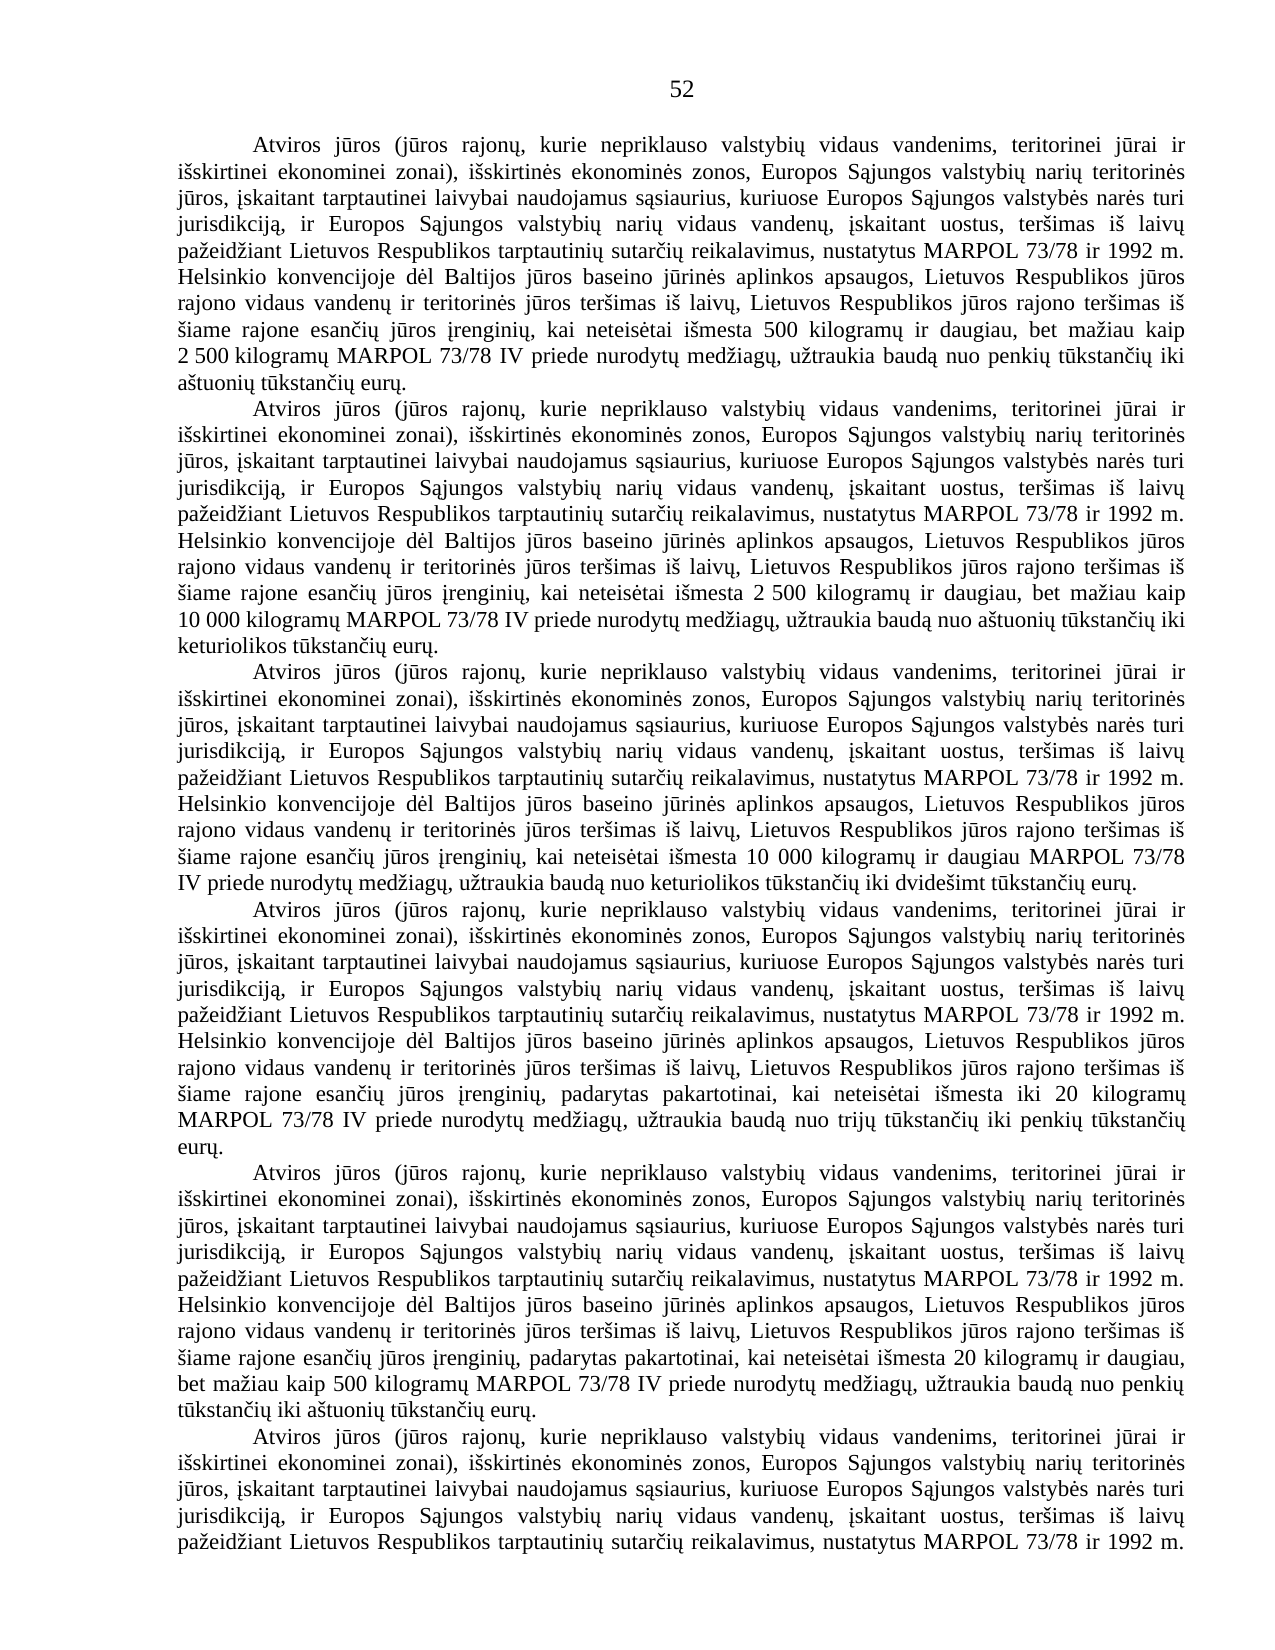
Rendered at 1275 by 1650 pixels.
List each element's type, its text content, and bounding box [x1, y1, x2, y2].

text Atviros jūros (jūros rajonų, kurie nepriklauso valstybių vidaus vandenims, teritorinei jūrai ir išskirtinei ekonominei zonai), išskirtinės ekonominės zonos, Europos Sąjungos valstybių narių teritorinės jūros, įskaitant tarptautinei laivybai naudojamus sąsiaurius, kuriuose Europos Sąjungos valstybės narės turi jurisdikciją, ir Europos Sąjungos valstybių narių vidaus vandenų, įskaitant uostus, teršimas iš laivų pažeidžiant Lietuvos Respublikos tarptautinių sutarčių reikalavimus, nustatytus MARPOL 73/78 ir 1992 m. [177, 1423, 1186, 1554]
text Atviros jūros (jūros rajonų, kurie nepriklauso valstybių vidaus vandenims, teritorinei jūrai ir išskirtinei ekonominei zonai), išskirtinės ekonominės zonos, Europos Sąjungos valstybių narių teritorinės jūros, įskaitant tarptautinei laivybai naudojamus sąsiaurius, kuriuose Europos Sąjungos valstybės narės turi jurisdikciją, ir Europos Sąjungos valstybių narių vidaus vandenų, įskaitant uostus, teršimas iš laivų pažeidžiant Lietuvos Respublikos tarptautinių sutarčių reikalavimus, nustatytus MARPOL 73/78 ir 1992 m. Helsinkio konvencijoje dėl Baltijos jūros baseino jūrinės aplinkos apsaugos, Lietuvos Respublikos jūros rajono vidaus vandenų ir teritorinės jūros teršimas iš laivų, Lietuvos Respublikos jūros rajono teršimas iš šiame rajone esančių jūros įrenginių, padarytas pakartotinai, kai neteisėtai išmesta 20 kilogramų ir daugiau, bet mažiau kaip 500 kilogramų MARPOL 73/78 IV priede nurodytų medžiagų, užtraukia baudą nuo penkių tūkstančių iki aštuonių tūkstančių eurų. [177, 1159, 1186, 1423]
text Atviros jūros (jūros rajonų, kurie nepriklauso valstybių vidaus vandenims, teritorinei jūrai ir išskirtinei ekonominei zonai), išskirtinės ekonominės zonos, Europos Sąjungos valstybių narių teritorinės jūros, įskaitant tarptautinei laivybai naudojamus sąsiaurius, kuriuose Europos Sąjungos valstybės narės turi jurisdikciją, ir Europos Sąjungos valstybių narių vidaus vandenų, įskaitant uostus, teršimas iš laivų pažeidžiant Lietuvos Respublikos tarptautinių sutarčių reikalavimus, nustatytus MARPOL 73/78 ir 1992 m. Helsinkio konvencijoje dėl Baltijos jūros baseino jūrinės aplinkos apsaugos, Lietuvos Respublikos jūros rajono vidaus vandenų ir teritorinės jūros teršimas iš laivų, Lietuvos Respublikos jūros rajono teršimas iš šiame rajone esančių jūros įrenginių, kai neteisėtai išmesta 2 500 kilogramų ir daugiau, bet mažiau kaip 10 000 kilogramų MARPOL 73/78 IV priede nurodytų medžiagų, užtraukia baudą nuo aštuonių tūkstančių iki keturiolikos tūkstančių eurų. [177, 395, 1186, 658]
text Atviros jūros (jūros rajonų, kurie nepriklauso valstybių vidaus vandenims, teritorinei jūrai ir išskirtinei ekonominei zonai), išskirtinės ekonominės zonos, Europos Sąjungos valstybių narių teritorinės jūros, įskaitant tarptautinei laivybai naudojamus sąsiaurius, kuriuose Europos Sąjungos valstybės narės turi jurisdikciją, ir Europos Sąjungos valstybių narių vidaus vandenų, įskaitant uostus, teršimas iš laivų pažeidžiant Lietuvos Respublikos tarptautinių sutarčių reikalavimus, nustatytus MARPOL 73/78 ir 1992 m. Helsinkio konvencijoje dėl Baltijos jūros baseino jūrinės aplinkos apsaugos, Lietuvos Respublikos jūros rajono vidaus vandenų ir teritorinės jūros teršimas iš laivų, Lietuvos Respublikos jūros rajono teršimas iš šiame rajone esančių jūros įrenginių, padarytas pakartotinai, kai neteisėtai išmesta iki 20 kilogramų MARPOL 73/78 IV priede nurodytų medžiagų, užtraukia baudą nuo trijų tūkstančių iki penkių tūkstančių eurų. [177, 896, 1186, 1159]
text Atviros jūros (jūros rajonų, kurie nepriklauso valstybių vidaus vandenims, teritorinei jūrai ir išskirtinei ekonominei zonai), išskirtinės ekonominės zonos, Europos Sąjungos valstybių narių teritorinės jūros, įskaitant tarptautinei laivybai naudojamus sąsiaurius, kuriuose Europos Sąjungos valstybės narės turi jurisdikciją, ir Europos Sąjungos valstybių narių vidaus vandenų, įskaitant uostus, teršimas iš laivų pažeidžiant Lietuvos Respublikos tarptautinių sutarčių reikalavimus, nustatytus MARPOL 73/78 ir 1992 m. Helsinkio konvencijoje dėl Baltijos jūros baseino jūrinės aplinkos apsaugos, Lietuvos Respublikos jūros rajono vidaus vandenų ir teritorinės jūros teršimas iš laivų, Lietuvos Respublikos jūros rajono teršimas iš šiame rajone esančių jūros įrenginių, kai neteisėtai išmesta 10 000 kilogramų ir daugiau MARPOL 73/78 IV priede nurodytų medžiagų, užtraukia baudą nuo keturiolikos tūkstančių iki dvidešimt tūkstančių eurų. [177, 658, 1186, 896]
text Atviros jūros (jūros rajonų, kurie nepriklauso valstybių vidaus vandenims, teritorinei jūrai ir išskirtinei ekonominei zonai), išskirtinės ekonominės zonos, Europos Sąjungos valstybių narių teritorinės jūros, įskaitant tarptautinei laivybai naudojamus sąsiaurius, kuriuose Europos Sąjungos valstybės narės turi jurisdikciją, ir Europos Sąjungos valstybių narių vidaus vandenų, įskaitant uostus, teršimas iš laivų pažeidžiant Lietuvos Respublikos tarptautinių sutarčių reikalavimus, nustatytus MARPOL 73/78 ir 1992 m. Helsinkio konvencijoje dėl Baltijos jūros baseino jūrinės aplinkos apsaugos, Lietuvos Respublikos jūros rajono vidaus vandenų ir teritorinės jūros teršimas iš laivų, Lietuvos Respublikos jūros rajono teršimas iš šiame rajone esančių jūros įrenginių, kai neteisėtai išmesta 500 kilogramų ir daugiau, bet mažiau kaip 2 500 kilogramų MARPOL 73/78 IV priede nurodytų medžiagų, užtraukia baudą nuo penkių tūkstančių iki aštuonių tūkstančių eurų. [177, 131, 1186, 395]
